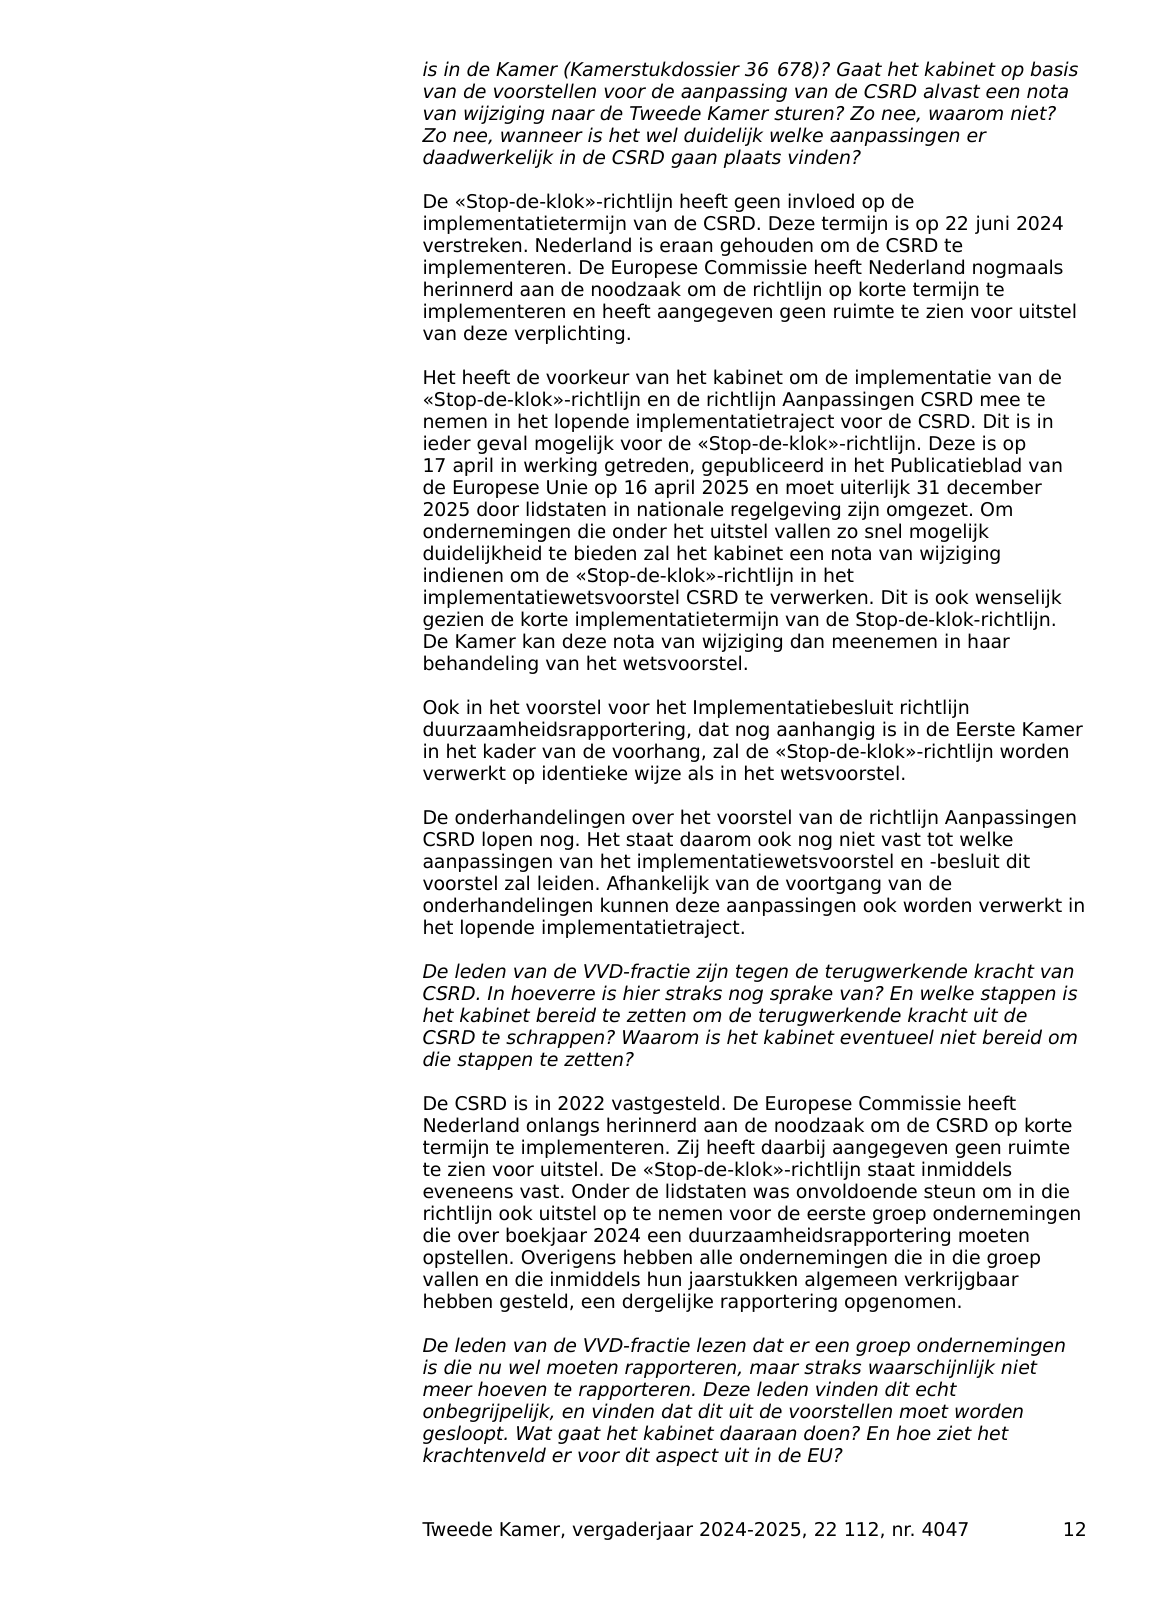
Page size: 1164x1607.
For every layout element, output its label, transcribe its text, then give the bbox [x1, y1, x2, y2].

text De onderhandelingen over het voorstel van de richtlijn Aanpassingen CSRD lopen nog. Het staat daarom ook nog niet vast tot welke aanpassingen van het implementatiewetsvoorstel en -besluit dit voorstel zal leiden. Afhankelijk van de voortgang van de onderhandelingen kunnen deze aanpassingen ook worden verwerkt in het lopende implementatietraject. [422, 807, 1087, 939]
text Ook in het voorstel voor het Implementatiebesluit richtlijn duurzaamheidsrapportering, dat nog aanhangig is in de Eerste Kamer in het kader van de voorhang, zal de «Stop-de-klok»-richtlijn worden verwerkt op identieke wijze als in het wetsvoorstel. [422, 697, 1087, 785]
text De CSRD is in 2022 vastgesteld. De Europese Commissie heeft Nederland onlangs herinnerd aan de noodzaak om de CSRD op korte termijn te implementeren. Zij heeft daarbij aangegeven geen ruimte te zien voor uitstel. De «Stop-de-klok»-richtlijn staat inmiddels eveneens vast. Onder de lidstaten was onvoldoende steun om in die richtlijn ook uitstel op te nemen voor de eerste groep ondernemingen die over boekjaar 2024 een duurzaamheidsrapportering moeten opstellen. Overigens hebben alle ondernemingen die in die groep vallen en die inmiddels hun jaarstukken algemeen verkrijgbaar hebben gesteld, een dergelijke rapportering opgenomen. [422, 1093, 1087, 1313]
text De leden van de VVD-fractie lezen dat er een groep ondernemingen is die nu wel moeten rapporteren, maar straks waarschijnlijk niet meer hoeven te rapporteren. Deze leden vinden dit echt onbegrijpelijk, en vinden dat dit uit de voorstellen moet worden gesloopt. Wat gaat het kabinet daaraan doen? En hoe ziet het krachtenveld er voor dit aspect uit in de EU? [422, 1335, 1087, 1467]
text De leden van de VVD-fractie zijn tegen de terugwerkende kracht van CSRD. In hoeverre is hier straks nog sprake van? En welke stappen is het kabinet bereid te zetten om de terugwerkende kracht uit de CSRD te schrappen? Waarom is het kabinet eventueel niet bereid om die stappen te zetten? [422, 961, 1087, 1071]
text De «Stop-de-klok»-richtlijn heeft geen invloed op de implementatietermijn van de CSRD. Deze termijn is op 22 juni 2024 verstreken. Nederland is eraan gehouden om de CSRD te implementeren. De Europese Commissie heeft Nederland nogmaals herinnerd aan de noodzaak om de richtlijn op korte termijn te implementeren en heeft aangegeven geen ruimte te zien voor uitstel van deze verplichting. [422, 191, 1087, 345]
text Het heeft de voorkeur van het kabinet om de implementatie van de «Stop-de-klok»-richtlijn en de richtlijn Aanpassingen CSRD mee te nemen in het lopende implementatietraject voor de CSRD. Dit is in ieder geval mogelijk voor de «Stop-de-klok»-richtlijn. Deze is op 17 april in werking getreden, gepubliceerd in het Publicatieblad van de Europese Unie op 16 april 2025 en moet uiterlijk 31 december 2025 door lidstaten in nationale regelgeving zijn omgezet. Om ondernemingen die onder het uitstel vallen zo snel mogelijk duidelijkheid te bieden zal het kabinet een nota van wijziging indienen om de «Stop-de-klok»-richtlijn in het implementatiewetsvoorstel CSRD te verwerken. Dit is ook wenselijk gezien de korte implementatietermijn van de Stop-de-klok-richtlijn. De Kamer kan deze nota van wijziging dan meenemen in haar behandeling van het wetsvoorstel. [422, 367, 1087, 675]
text is in de Kamer (Kamerstukdossier 36 678)? Gaat het kabinet op basis van de voorstellen voor de aanpassing van de CSRD alvast een nota van wijziging naar de Tweede Kamer sturen? Zo nee, waarom niet? Zo nee, wanneer is het wel duidelijk welke aanpassingen er daadwerkelijk in de CSRD gaan plaats vinden? [422, 59, 1087, 169]
